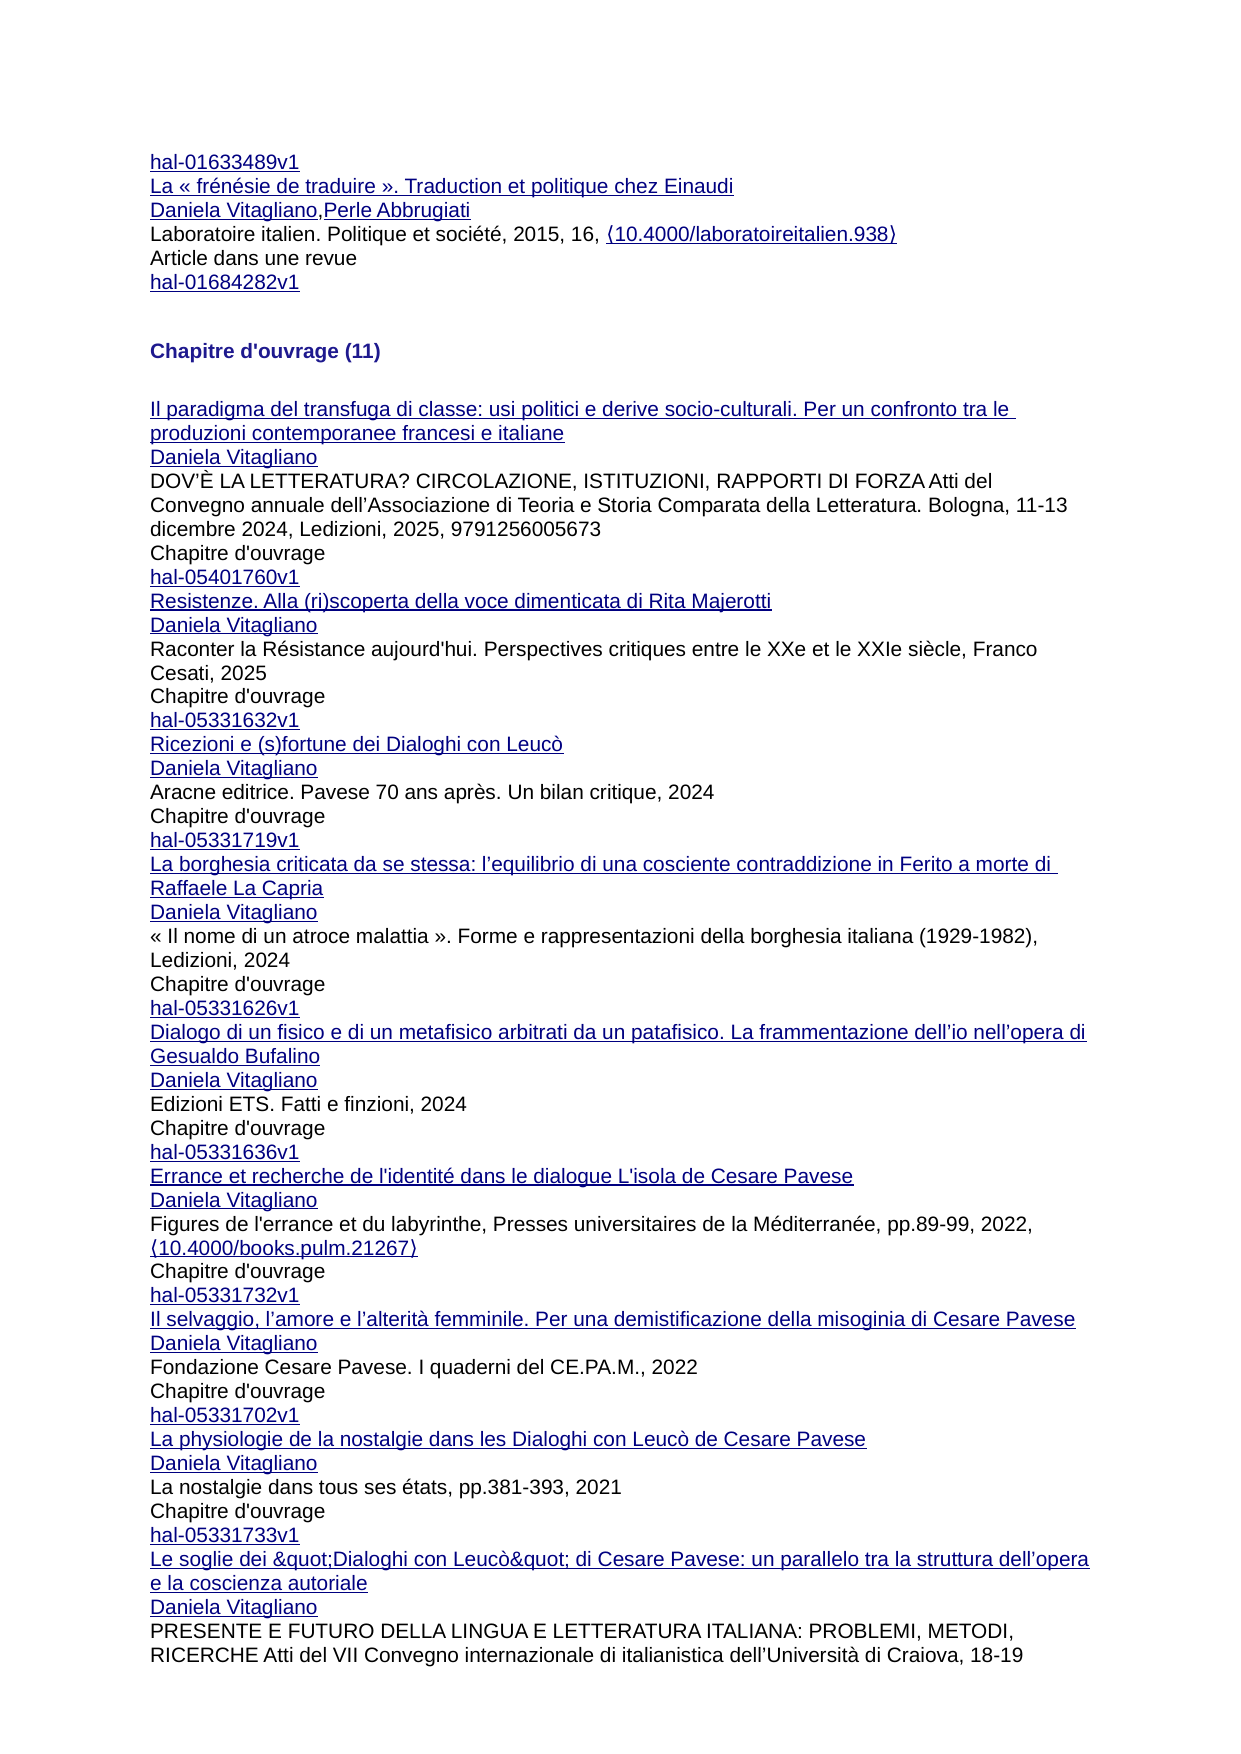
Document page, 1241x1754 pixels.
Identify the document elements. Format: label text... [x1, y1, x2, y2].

table_cell La borghesia criticata da se stessa: l’equilibrio di una cosciente contraddizione in Ferito a morte di Raffaele La Capria Daniela Vitagliano « Il nome di un atroce malattia ». Forme e rappresentazioni della borghesia italiana (1929-1982), Ledizioni, 2024 Chapitre d'ouvrage hal-05331626v1 [150, 852, 1090, 1020]
table_cell La physiologie de la nostalgie dans les Dialoghi con Leucò de Cesare Pavese Daniela Vitagliano La nostalgie dans tous ses états, pp.381-393, 2021 Chapitre d'ouvrage hal-05331733v1 [150, 1427, 1090, 1547]
table_cell hal-01633489v1 [150, 150, 1090, 174]
table_cell Dialogo di un fisico e di un metafisico arbitrati da un patafisico. La frammentazione dell’io nell’opera di Gesualdo Bufalino Daniela Vitagliano Edizioni ETS. Fatti e finzioni, 2024 Chapitre d'ouvrage hal-05331636v1 [150, 1020, 1090, 1163]
table_header Il paradigma del transfuga di classe: usi politici e derive socio-culturali. Per un confronto tra le produzioni contemporanee francesi e italiane Daniela Vitagliano DOV’È LA LETTERATURA? CIRCOLAZIONE, ISTITUZIONI, RAPPORTI DI FORZA Atti del Convegno annuale dell’Associazione di Teoria e Storia Comparata della Letteratura. Bologna, 11-13 dicembre 2024, Ledizioni, 2025, 9791256005673 Chapitre d'ouvrage hal-05401760v1 [150, 397, 1090, 588]
subtitle Chapitre d'ouvrage (11) [150, 338, 1090, 362]
table_cell Le soglie dei &quot;Dialoghi con Leucò&quot; di Cesare Pavese: un parallelo tra la struttura dell’opera [150, 1547, 1090, 1568]
table_cell Ricezioni e (s)fortune dei Dialoghi con Leucò Daniela Vitagliano Aracne editrice. Pavese 70 ans après. Un bilan critique, 2024 Chapitre d'ouvrage hal-05331719v1 [150, 732, 1090, 852]
table_cell Resistenze. Alla (ri)scoperta della voce dimenticata di Rita Majerotti Daniela Vitagliano Raconter la Résistance aujourd'hui. Perspectives critiques entre le XXe et le XXIe siècle, Franco Cesati, 2025 Chapitre d'ouvrage hal-05331632v1 [150, 589, 1090, 732]
table_cell e la coscienza autoriale Daniela Vitagliano PRESENTE E FUTURO DELLA LINGUA E LETTERATURA ITALIANA: PROBLEMI, METODI, RICERCHE Atti del VII Convegno internazionale di italianistica dell’Università di Craiova, 18-19 [150, 1569, 1090, 1667]
table_cell Il selvaggio, l’amore e l’alterità femminile. Per una demistificazione della misoginia di Cesare Pavese Daniela Vitagliano Fondazione Cesare Pavese. I quaderni del CE.PA.M., 2022 Chapitre d'ouvrage hal-05331702v1 [150, 1307, 1090, 1427]
table_cell Errance et recherche de l'identité dans le dialogue L'isola de Cesare Pavese Daniela Vitagliano Figures de l'errance et du labyrinthe, Presses universitaires de la Méditerranée, pp.89-99, 2022, ⟨10.4000/books.pulm.21267⟩ Chapitre d'ouvrage hal-05331732v1 [150, 1164, 1090, 1307]
table_cell La « frénésie de traduire ». Traduction et politique chez Einaudi Daniela Vitagliano,Perle Abbrugiati Laboratoire italien. Politique et société, 2015, 16, ⟨10.4000/laboratoireitalien.938⟩ Article dans une revue hal-01684282v1 [150, 174, 1090, 294]
